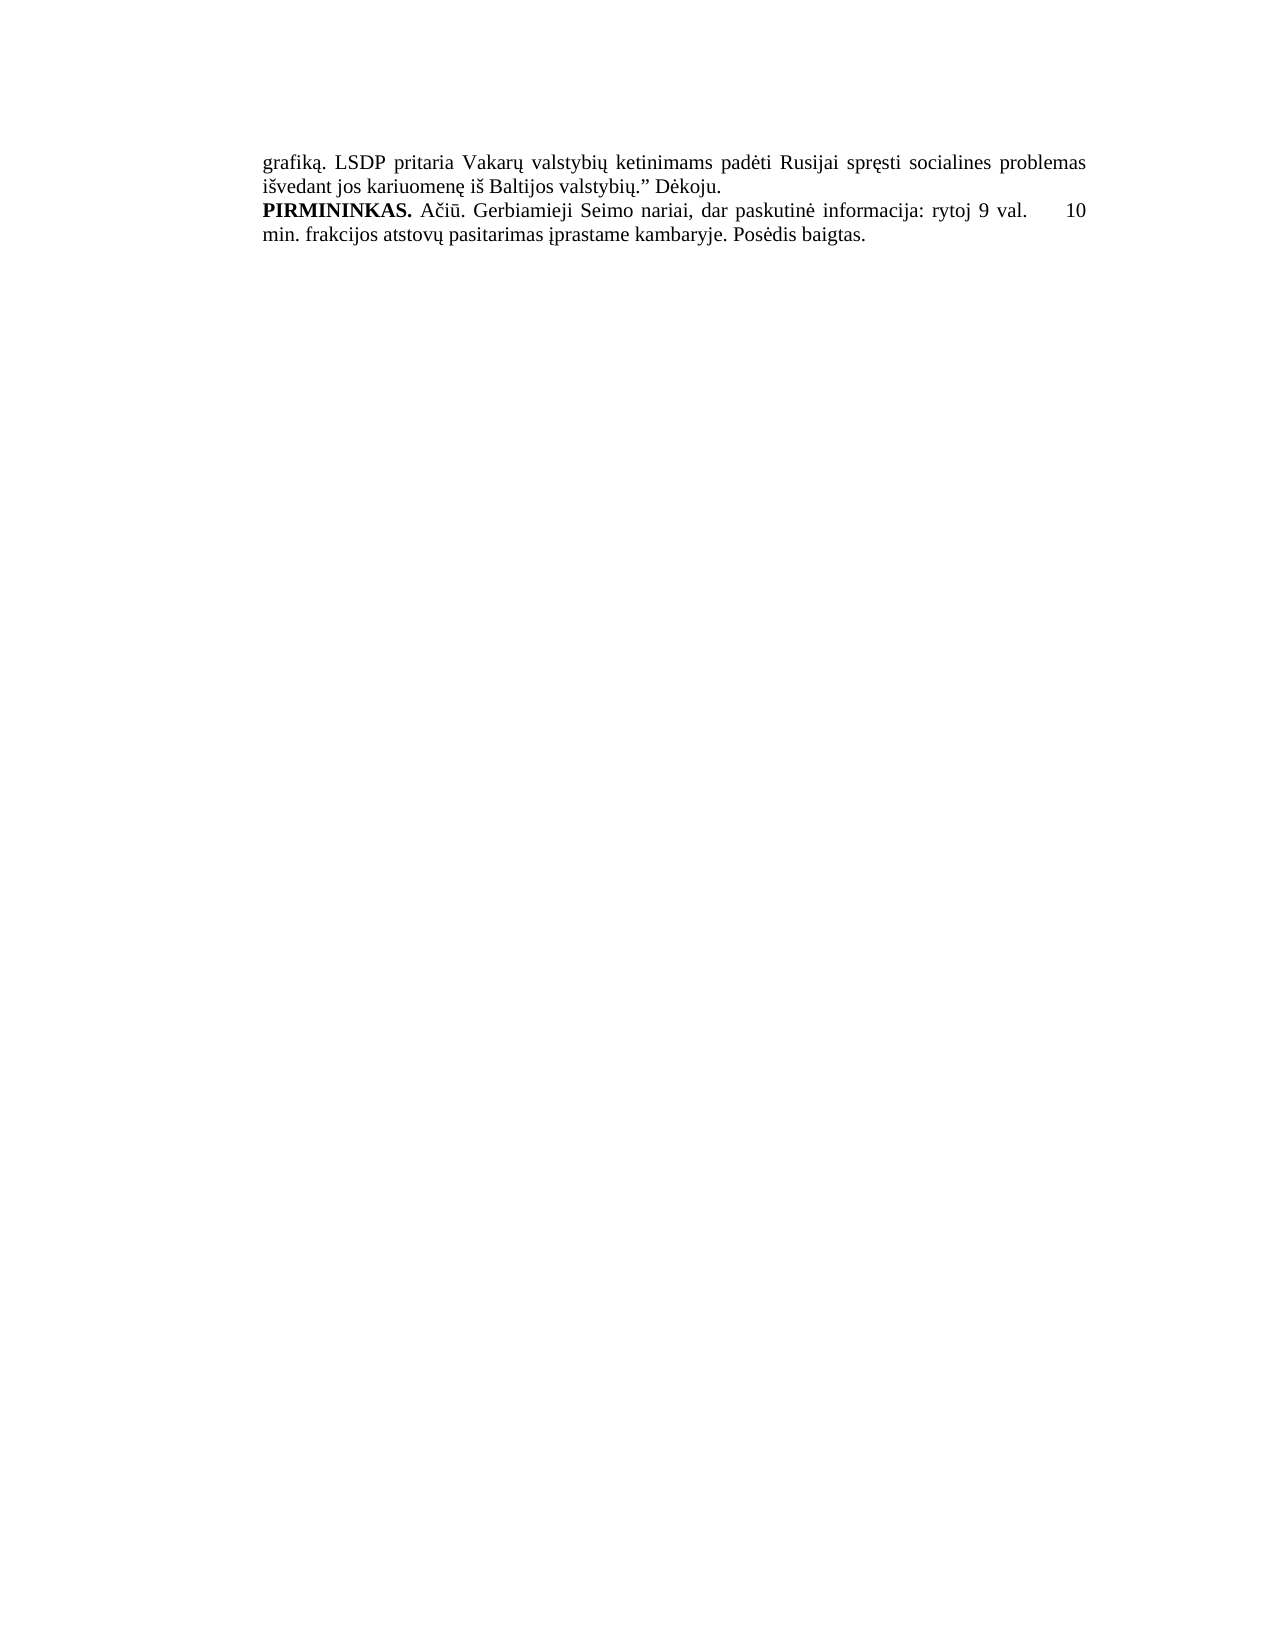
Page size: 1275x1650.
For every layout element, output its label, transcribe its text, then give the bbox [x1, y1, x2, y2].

text PIRMININKAS. Ačiū. Gerbiamieji Seimo nariai, dar paskutinė informacija: rytoj 9 val. 10 min. frakcijos atstovų pasitarimas įprastame kambaryje. Posėdis baigtas. [262, 198, 1087, 246]
text grafiką. LSDP pritaria Vakarų valstybių ketinimams padėti Rusijai spręsti socialines problemas išvedant jos kariuomenę iš Baltijos valstybių.” Dėkoju. [262, 150, 1087, 198]
